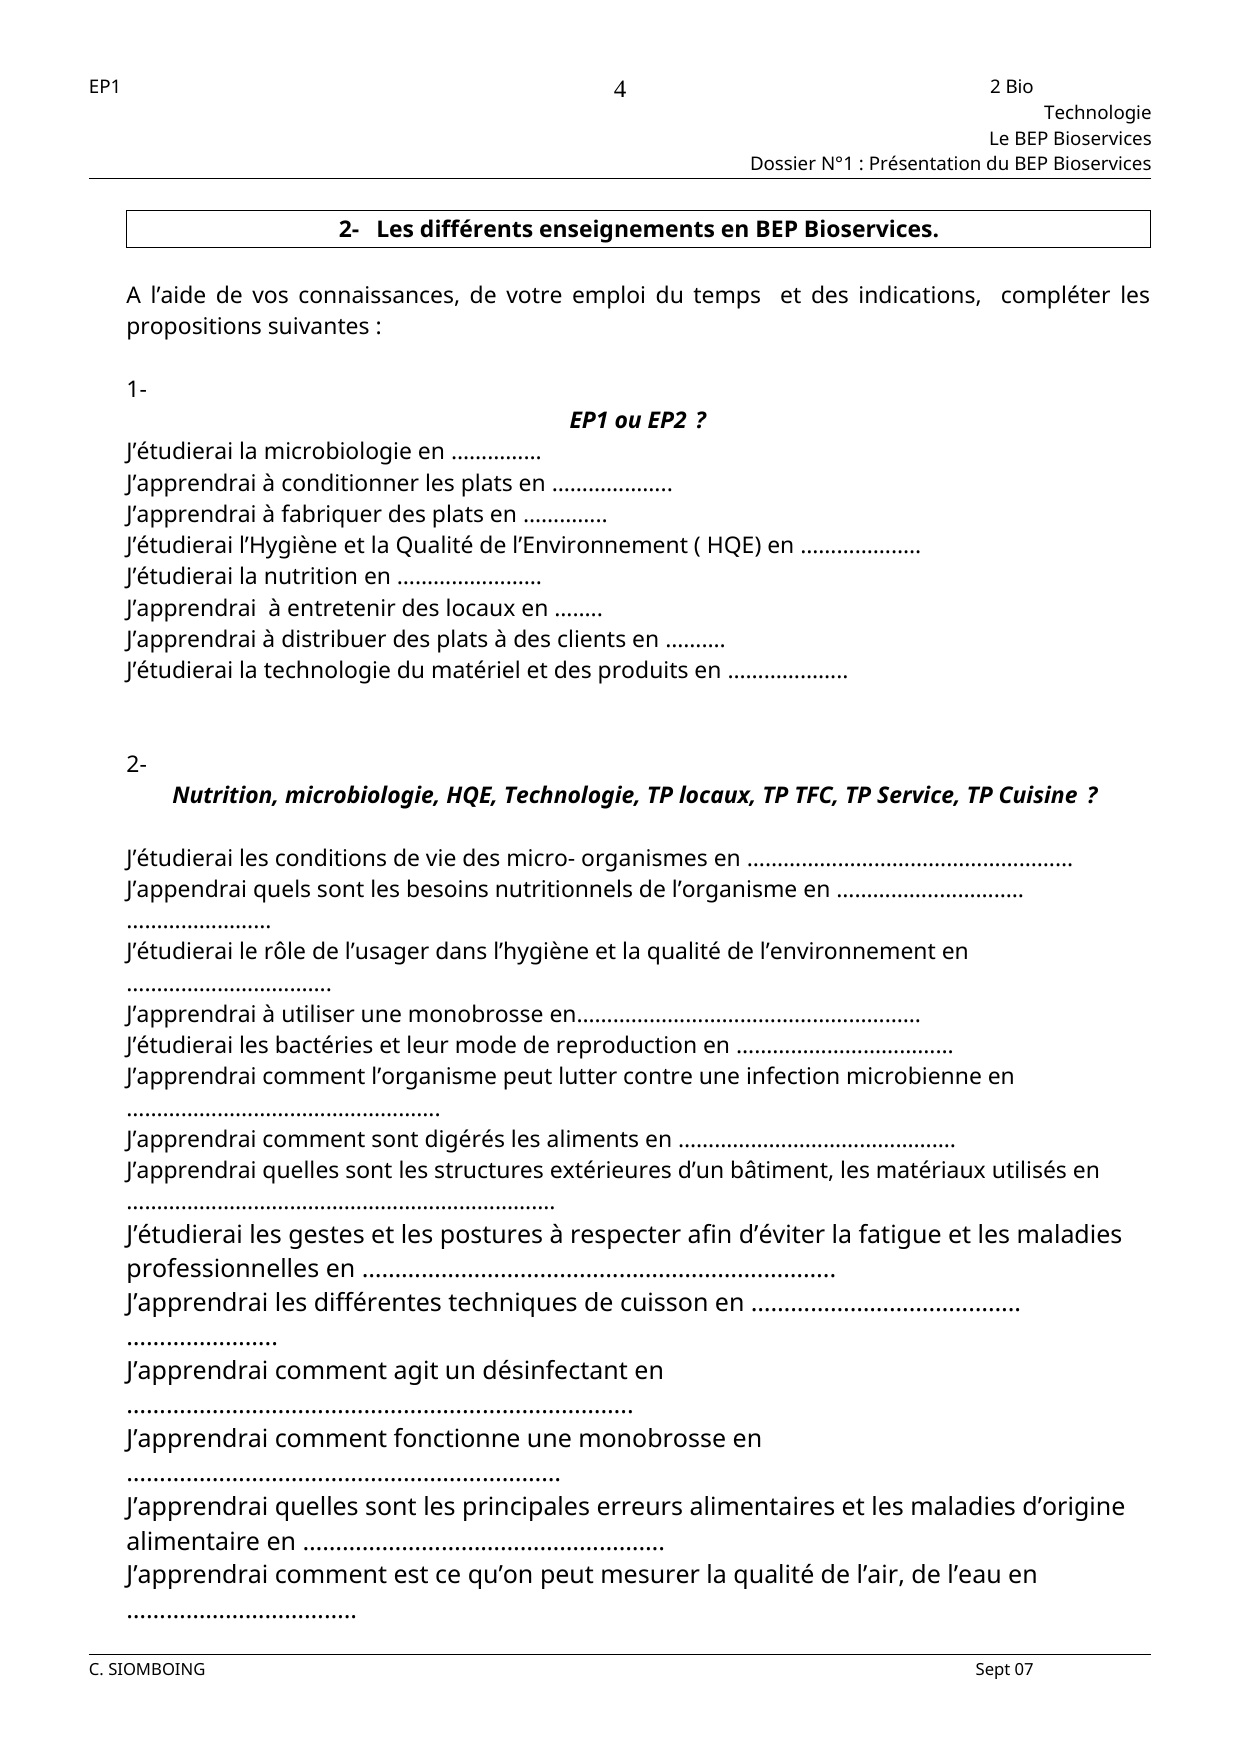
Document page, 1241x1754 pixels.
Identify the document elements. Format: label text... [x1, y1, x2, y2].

text J’apprendrai à distribuer des plats à des clients en ………. [126, 623, 1151, 654]
text A l’aide de vos connaissances, de votre emploi du temps et des indications, compléter les propositions suivantes : [126, 279, 1151, 342]
text J’étudierai le rôle de l’usager dans l’hygiène et la qualité de l’environnement en ……………………………. [126, 935, 1151, 998]
text J’étudierai les gestes et les postures à respecter afin d’éviter la fatigue et les maladies professionnelles en …………………………………………………….……….. [126, 1217, 1151, 1285]
text 2- [126, 748, 1151, 779]
text J’apprendrai quelles sont les principales erreurs alimentaires et les maladies d’origine alimentaire en ………………………………………………. [126, 1489, 1151, 1557]
text Nutrition, microbiologie, HQE, Technologie, TP locaux, TP TFC, TP Service, TP Cuisine ? [126, 779, 1151, 810]
text J’apprendrai comment sont digérés les aliments en ………………………………………. [126, 1123, 1151, 1154]
text J’étudierai l’Hygiène et la Qualité de l’Environnement ( HQE) en ……………….. [126, 529, 1151, 560]
text J’apprendrai à utiliser une monobrosse en………………………………………………… [126, 998, 1151, 1029]
text J’apprendrai comment est ce qu’on peut mesurer la qualité de l’air, de l’eau en …………………………….. [126, 1557, 1151, 1625]
text J’apprendrai à entretenir des locaux en …….. [126, 592, 1151, 623]
text J’apprendrai comment l’organisme peut lutter contre une infection microbienne en ……………………………………………. [126, 1060, 1151, 1123]
text J’apprendrai comment fonctionne une monobrosse en ………………………………………………………… [126, 1421, 1151, 1489]
text J’apprendrai à fabriquer des plats en ………….. [126, 498, 1151, 529]
text J’appendrai quels sont les besoins nutritionnels de l’organisme en ……………..…………..…………………… [126, 873, 1151, 935]
text J’apprendrai à conditionner les plats en ……………….. [126, 467, 1151, 498]
text 1- [126, 373, 1151, 404]
text J’étudierai la nutrition en …………………… [126, 560, 1151, 592]
text EP1 ou EP2 ? [126, 404, 1151, 435]
text J’étudierai les conditions de vie des micro- organismes en ……………………………………………… [126, 842, 1151, 873]
text J’étudierai la technologie du matériel et des produits en ……………….. [126, 654, 1151, 685]
text J’étudierai la microbiologie en …………… [126, 435, 1151, 467]
text J’étudierai les bactéries et leur mode de reproduction en ……………………………… [126, 1029, 1151, 1060]
list Les différents enseignements en BEP Bioservices. [127, 211, 1150, 247]
text J’apprendrai les différentes techniques de cuisson en …………………………………..………………….. [126, 1285, 1151, 1353]
text J’apprendrai quelles sont les structures extérieures d’un bâtiment, les matériaux utilisés en …………………………………………….………………. [126, 1154, 1151, 1217]
text J’apprendrai comment agit un désinfectant en ………………………………………………………………….. [126, 1353, 1151, 1421]
